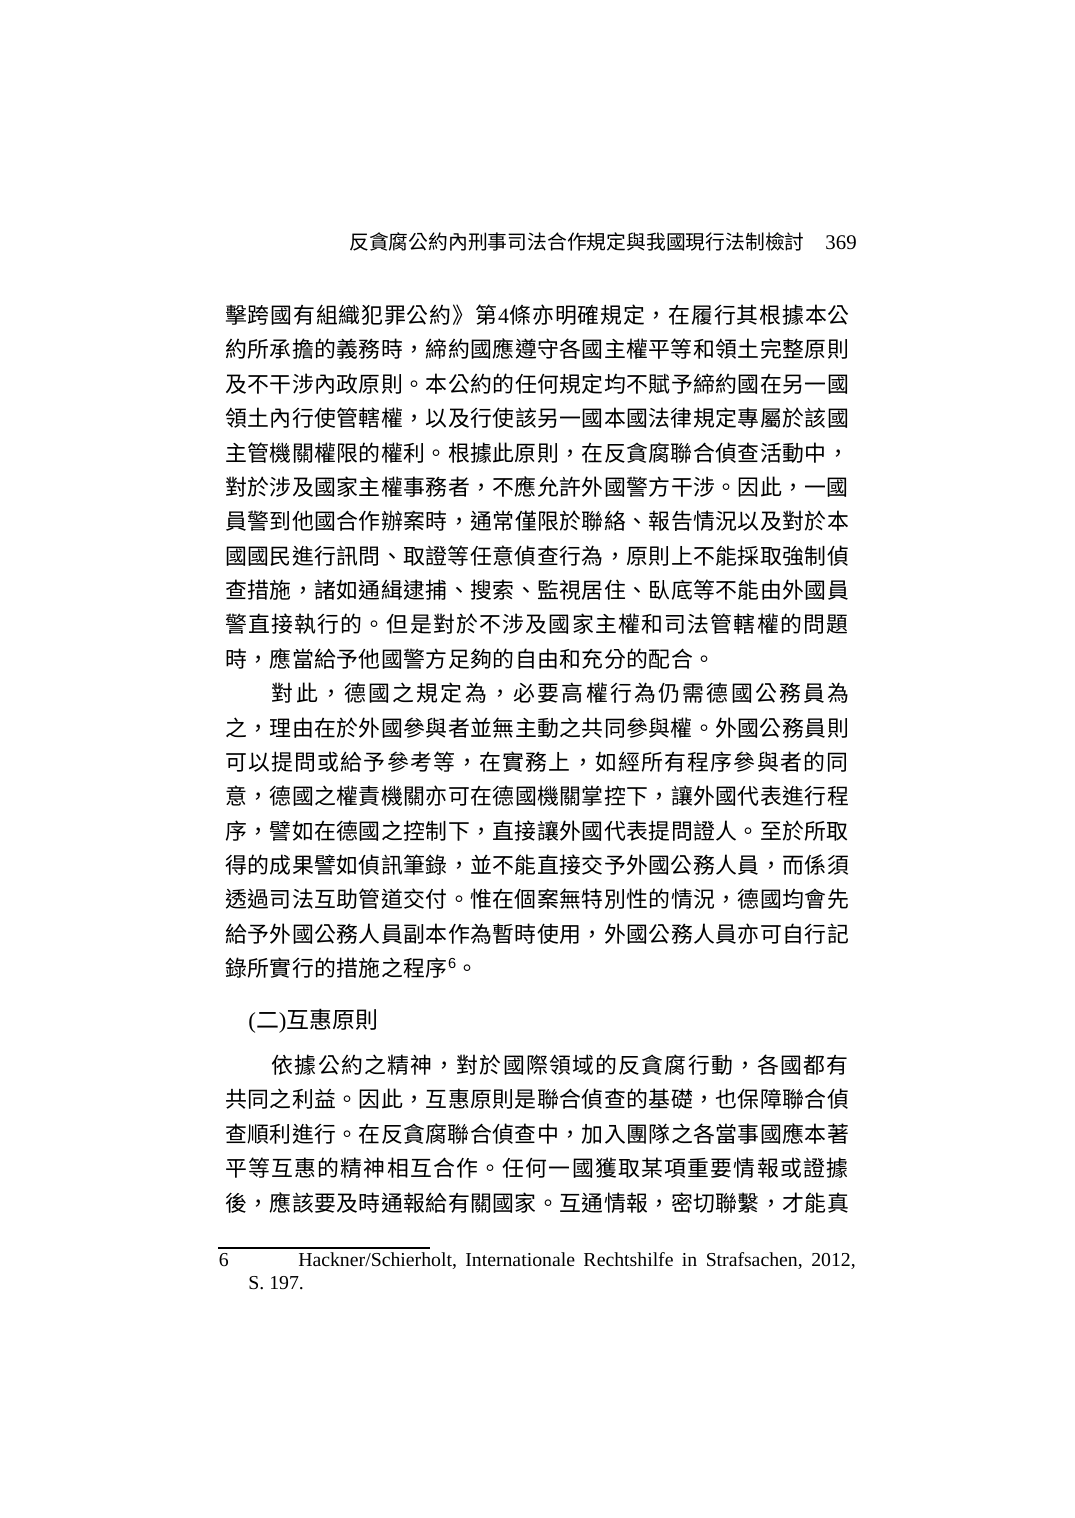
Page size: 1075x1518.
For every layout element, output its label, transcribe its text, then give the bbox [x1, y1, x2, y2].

text 擊跨國有組織犯罪公約》第4條亦明確規定，在履行其根據本公約所承擔的義務時，締約國應遵守各國主權平等和領土完整原則及不干涉內政原則。本公約的任何規定均不賦予締約國在另一國領土內行使管轄權，以及行使該另一國本國法律規定專屬於該國主管機關權限的權利。根據此原則，在反貪腐聯合偵查活動中，對於涉及國家主權事務者，不應允許外國警方干涉。因此，一國員警到他國合作辦案時，通常僅限於聯絡、報告情況以及對於本國國民進行訊問、取證等任意偵查行為，原則上不能採取強制偵查措施，諸如通緝逮捕、搜索、監視居住、臥底等不能由外國員警直接執行的。但是對於不涉及國家主權和司法管轄權的問題時，應當給予他國警方足夠的自由和充分的配合。 [225, 295, 850, 673]
text 對此，德國之規定為，必要高權行為仍需德國公務員為之，理由在於外國參與者並無主動之共同參與權。外國公務員則可以提問或給予參考等，在實務上，如經所有程序參與者的同意，德國之權責機關亦可在德國機關掌控下，讓外國代表進行程序，譬如在德國之控制下，直接讓外國代表提問證人。至於所取得的成果譬如偵訊筆錄，並不能直接交予外國公務人員，而係須透過司法互助管道交付。惟在個案無特別性的情況，德國均會先給予外國公務人員副本作為暫時使用，外國公務人員亦可自行記錄所實行的措施之程序。 [225, 673, 850, 983]
text (二)互惠原則 [248, 1001, 850, 1035]
text 依據公約之精神，對於國際領域的反貪腐行動，各國都有共同之利益。因此，互惠原則是聯合偵查的基礎，也保障聯合偵查順利進行。在反貪腐聯合偵查中，加入團隊之各當事國應本著平等互惠的精神相互合作。任何一國獲取某項重要情報或證據後，應該要及時通報給有關國家。互通情報，密切聯繫，才能真 [225, 1045, 850, 1217]
text Hackner/Schierholt, Internationale Rechtshilfe in Strafsachen, 2012, S. 197. [218, 1248, 856, 1293]
